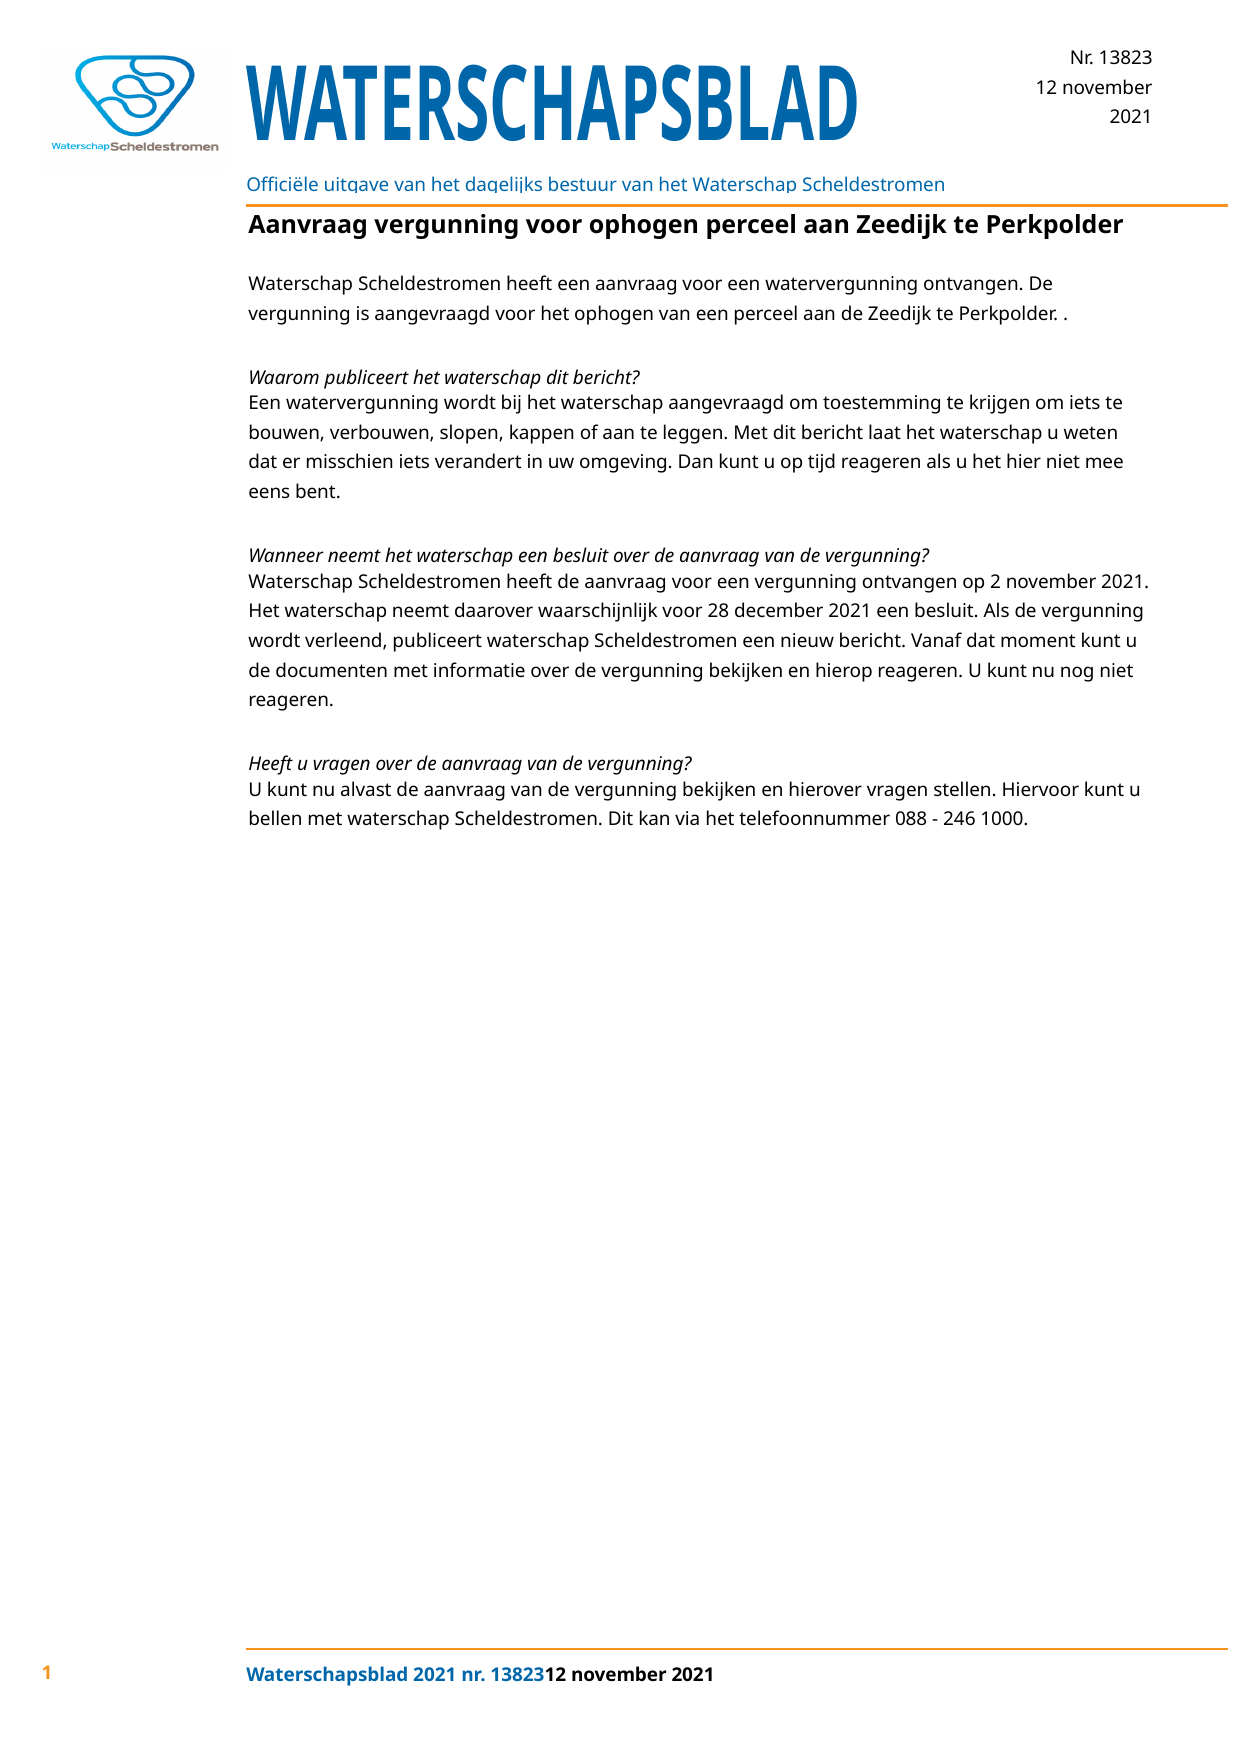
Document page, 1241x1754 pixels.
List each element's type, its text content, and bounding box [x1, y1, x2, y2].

text Een watervergunning wordt bij het waterschap aangevraagd om toestemming te krijgen om iets te bouwen, verbouwen, slopen, kappen of aan te leggen. Met dit bericht laat het waterschap u weten dat er misschien iets verandert in uw omgeving. Dan kunt u op tijd reageren als u het hier niet mee eens bent. [248, 389, 1152, 504]
text Waterschap Scheldestromen heeft de aanvraag voor een vergunning ontvangen op 2 november 2021. Het waterschap neemt daarover waarschijnlijk voor 28 december 2021 een besluit. Als de vergunning wordt verleend, publiceert waterschap Scheldestromen een nieuw bericht. Vanaf dat moment kunt u de documenten met informatie over de vergunning bekijken en hierop reageren. U kunt nu nog niet reageren. [248, 568, 1152, 712]
text U kunt nu alvast de aanvraag van de vergunning bekijken en hierover vragen stellen. Hiervoor kunt u bellen met waterschap Scheldestromen. Dit kan via het telefoonnummer 088 - 246 1000. [248, 776, 1152, 831]
text Waarom publiceert het waterschap dit bericht? [248, 364, 1152, 389]
text Waterschap Scheldestromen heeft een aanvraag voor een watervergunning ontvangen. De vergunning is aangevraagd voor het ophogen van een perceel aan de Zeedijk te Perkpolder. . [248, 270, 1152, 326]
picture [41, 47, 231, 172]
text Wanneer neemt het waterschap een besluit over de aanvraag van de vergunning? [248, 542, 1152, 568]
text Heeft u vragen over de aanvraag van de vergunning? [248, 750, 1152, 776]
text Aanvraag vergunning voor ophogen perceel aan Zeedijk te Perkpolder [248, 207, 1152, 241]
